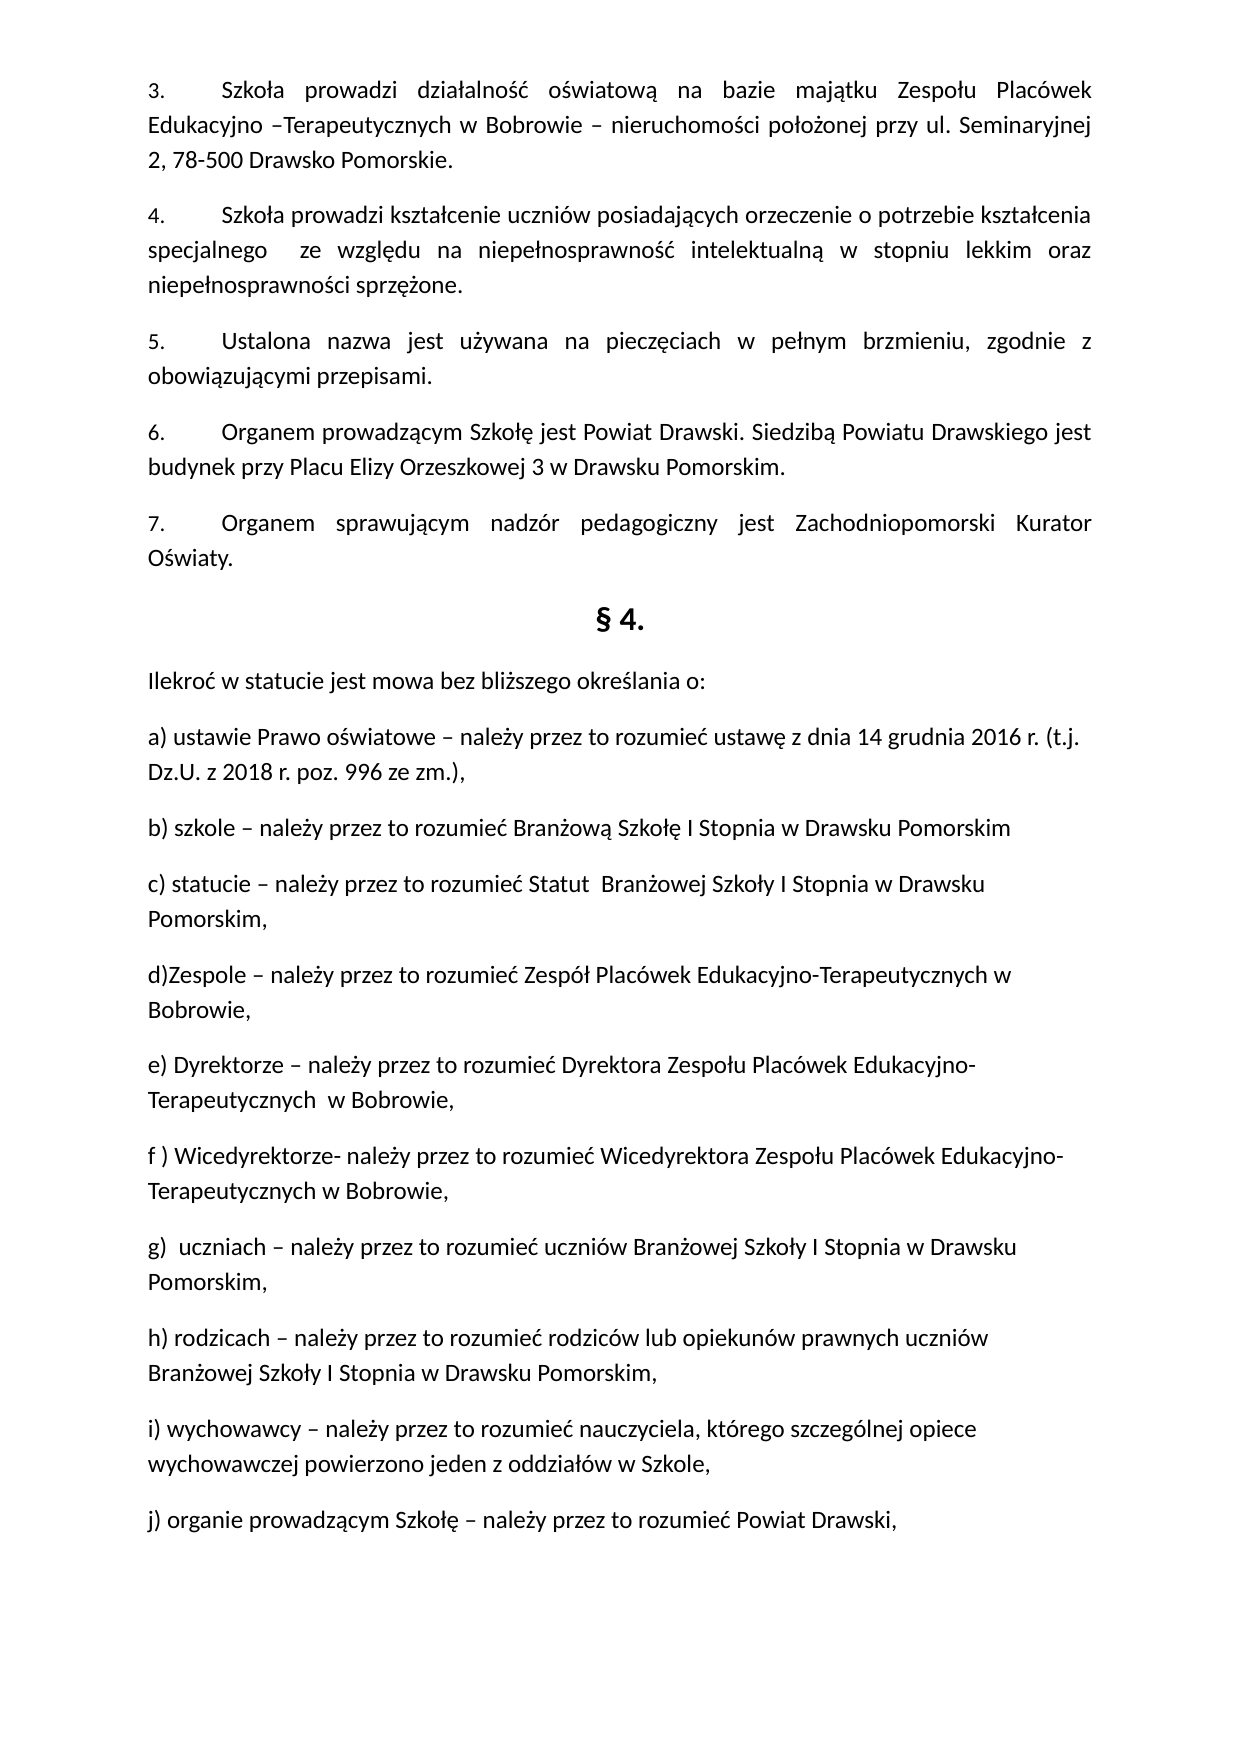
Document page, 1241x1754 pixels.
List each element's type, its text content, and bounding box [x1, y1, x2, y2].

list Organem sprawującym nadzór pedagogiczny jest Zachodniopomorski Kurator Oświaty. [148, 507, 1093, 573]
text b) szkole – należy przez to rozumieć Branżową Szkołę I Stopnia w Drawsku Pomorskim [148, 812, 1093, 843]
text g) uczniach – należy przez to rozumieć uczniów Branżowej Szkoły I Stopnia w Drawsku Pomorskim, [148, 1231, 1093, 1297]
text § 4. [148, 598, 1093, 639]
text j) organie prowadzącym Szkołę – należy przez to rozumieć Powiat Drawski, [148, 1504, 1093, 1534]
text c) statucie – należy przez to rozumieć Statut Branżowej Szkoły I Stopnia w Drawsku Pomorskim, [148, 868, 1093, 933]
text e) Dyrektorze – należy przez to rozumieć Dyrektora Zespołu Placówek Edukacyjno-Terapeutycznych w Bobrowie, [148, 1050, 1093, 1115]
text h) rodzicach – należy przez to rozumieć rodziców lub opiekunów prawnych uczniów Branżowej Szkoły I Stopnia w Drawsku Pomorskim, [148, 1322, 1093, 1388]
list Szkoła prowadzi kształcenie uczniów posiadających orzeczenie o potrzebie kształcenia specjalnego ze względu na niepełnosprawność intelektualną w stopniu lekkim oraz niepełnosprawności sprzężone. [148, 199, 1093, 300]
list Szkoła prowadzi działalność oświatową na bazie majątku Zespołu Placówek Edukacyjno –Terapeutycznych w Bobrowie – nieruchomości położonej przy ul. Seminaryjnej 2, 78-500 Drawsko Pomorskie. [148, 74, 1093, 174]
list Organem prowadzącym Szkołę jest Powiat Drawski. Siedzibą Powiatu Drawskiego jest budynek przy Placu Elizy Orzeszkowej 3 w Drawsku Pomorskim. [148, 416, 1093, 482]
list Ustalona nazwa jest używana na pieczęciach w pełnym brzmieniu, zgodnie z obowiązującymi przepisami. [148, 325, 1093, 391]
text Ilekroć w statucie jest mowa bez bliższego określania o: [148, 666, 1093, 696]
text d)Zespole – należy przez to rozumieć Zespół Placówek Edukacyjno-Terapeutycznych w Bobrowie, [148, 959, 1093, 1024]
text f ) Wicedyrektorze- należy przez to rozumieć Wicedyrektora Zespołu Placówek Edukacyjno-Terapeutycznych w Bobrowie, [148, 1141, 1093, 1206]
text a) ustawie Prawo oświatowe – należy przez to rozumieć ustawę z dnia 14 grudnia 2016 r. (t.j. Dz.U. z 2018 r. poz. 996 ze zm.), [148, 721, 1093, 787]
text i) wychowawcy – należy przez to rozumieć nauczyciela, którego szczególnej opiece wychowawczej powierzono jeden z oddziałów w Szkole, [148, 1413, 1093, 1478]
